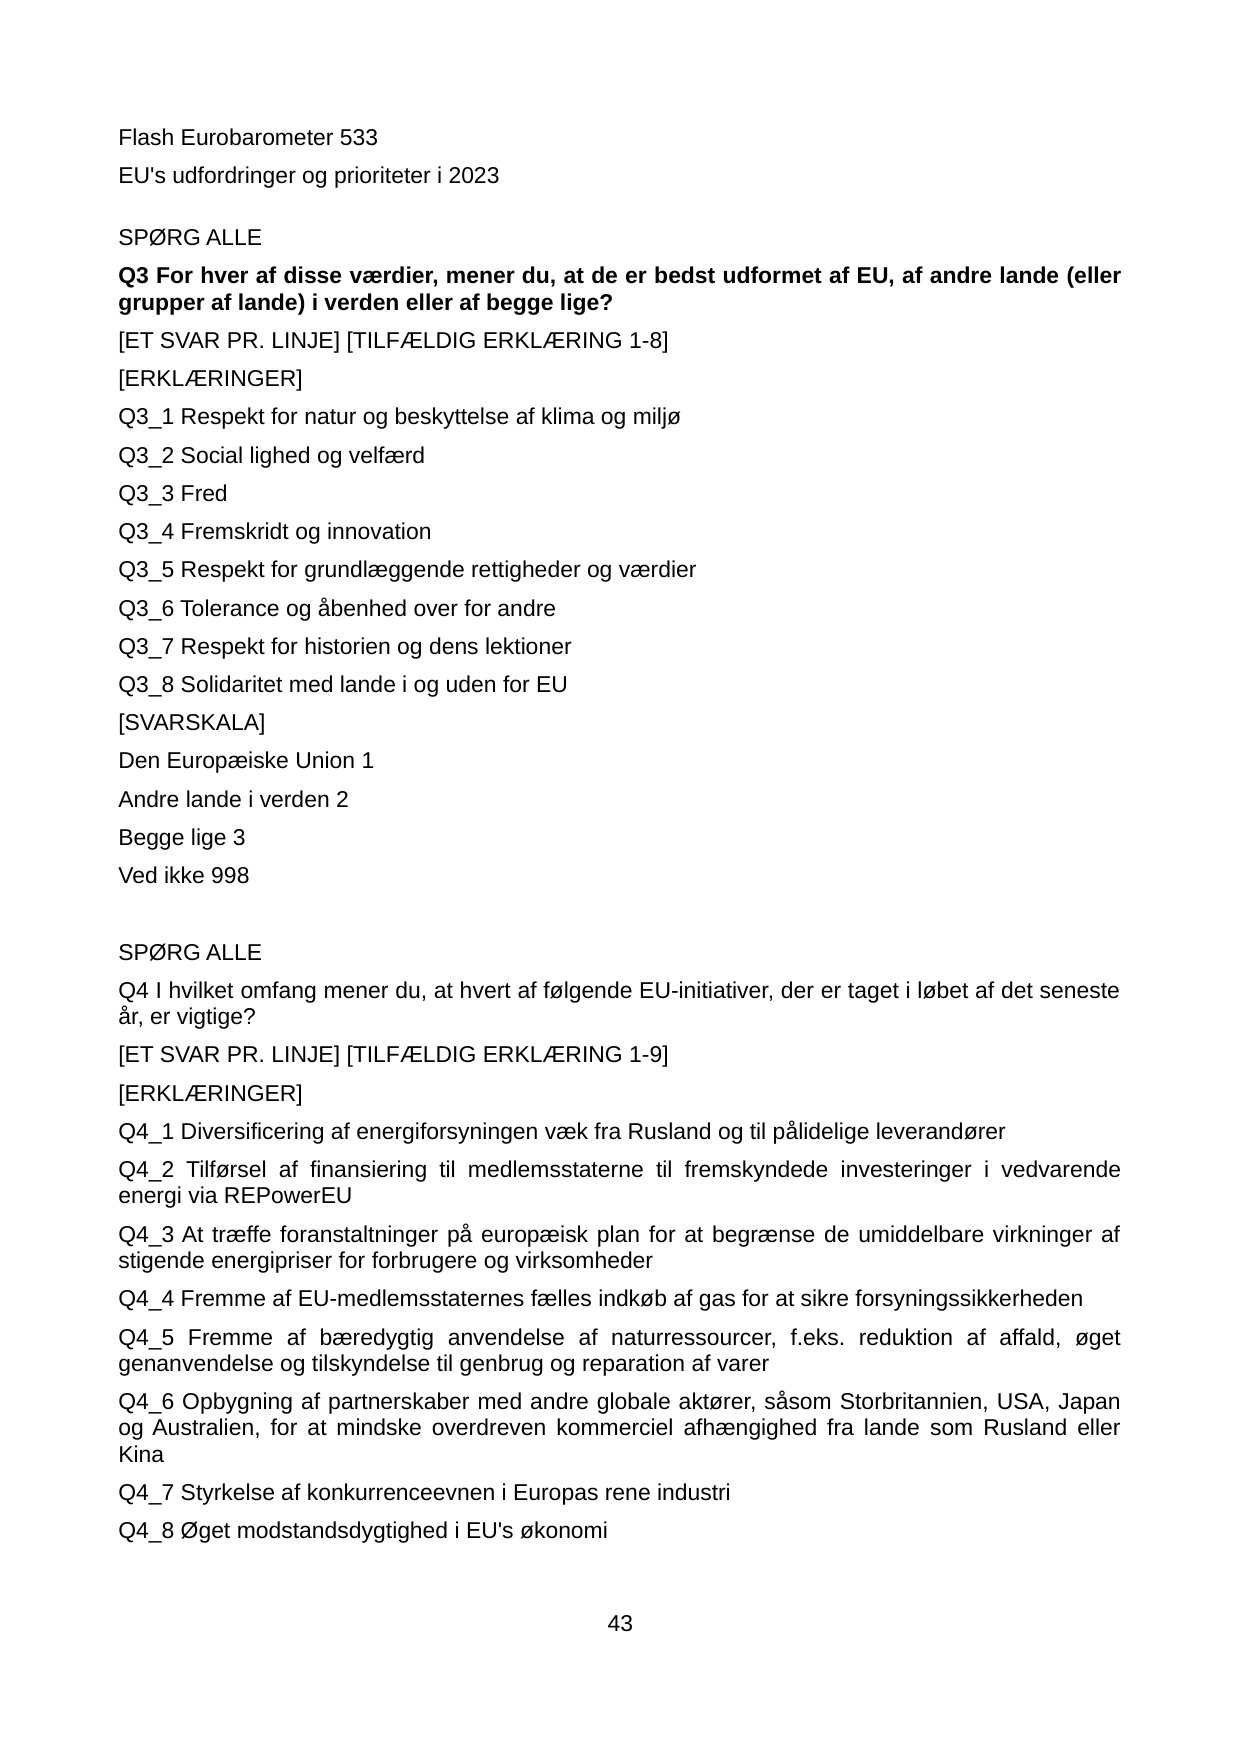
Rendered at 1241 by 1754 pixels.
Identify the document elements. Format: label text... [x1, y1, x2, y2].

text Q3_3 Fred [118, 480, 1122, 506]
text Q3_6 Tolerance og åbenhed over for andre [118, 594, 1122, 621]
text Q3 For hver af disse værdier, mener du, at de er bedst udformet af EU, af andre lande (eller grupper af lande) i verden eller af begge lige? [118, 262, 1122, 315]
text [SVARSKALA] [118, 709, 1122, 736]
text Begge lige 3 [118, 824, 1122, 850]
text Q4_8 Øget modstandsdygtighed i EU's økonomi [118, 1517, 1122, 1543]
text SPØRG ALLE [118, 224, 1122, 250]
text Q3_5 Respekt for grundlæggende rettigheder og værdier [118, 556, 1122, 583]
text Q3_8 Solidaritet med lande i og uden for EU [118, 671, 1122, 697]
text Q3_7 Respekt for historien og dens lektioner [118, 633, 1122, 659]
text Q4_7 Styrkelse af konkurrenceevnen i Europas rene industri [118, 1479, 1122, 1505]
text Q4_5 Fremme af bæredygtig anvendelse af naturressourcer, f.eks. reduktion af affald, øget genanvendelse og tilskyndelse til genbrug og reparation af varer [118, 1323, 1122, 1376]
text Q4 I hvilket omfang mener du, at hvert af følgende EU-initiativer, der er taget i løbet af det seneste år, er vigtige? [118, 977, 1122, 1029]
text Q4_1 Diversificering af energiforsyningen væk fra Rusland og til pålidelige leverandører [118, 1118, 1122, 1144]
text [ET SVAR PR. LINJE] [TILFÆLDIG ERKLÆRING 1-8] [118, 327, 1122, 353]
text [ERKLÆRINGER] [118, 365, 1122, 391]
text Q4_4 Fremme af EU-medlemsstaternes fælles indkøb af gas for at sikre forsyningssikkerheden [118, 1285, 1122, 1312]
text Q4_6 Opbygning af partnerskaber med andre globale aktører, såsom Storbritannien, USA, Japan og Australien, for at mindske overdreven kommerciel afhængighed fra lande som Rusland eller Kina [118, 1388, 1122, 1467]
text Q3_1 Respekt for natur og beskyttelse af klima og miljø [118, 403, 1122, 430]
text [ERKLÆRINGER] [118, 1079, 1122, 1106]
text Q4_3 At træffe foranstaltninger på europæisk plan for at begrænse de umiddelbare virkninger af stigende energipriser for forbrugere og virksomheder [118, 1221, 1122, 1273]
text SPØRG ALLE [118, 938, 1122, 965]
text Q4_2 Tilførsel af finansiering til medlemsstaterne til fremskyndede investeringer i vedvarende energi via REPowerEU [118, 1156, 1122, 1209]
text Q3_2 Social lighed og velfærd [118, 442, 1122, 468]
text Den Europæiske Union 1 [118, 747, 1122, 774]
text Andre lande i verden 2 [118, 786, 1122, 812]
text [ET SVAR PR. LINJE] [TILFÆLDIG ERKLÆRING 1-9] [118, 1041, 1122, 1068]
text Ved ikke 998 [118, 862, 1122, 888]
text Q3_4 Fremskridt og innovation [118, 518, 1122, 544]
